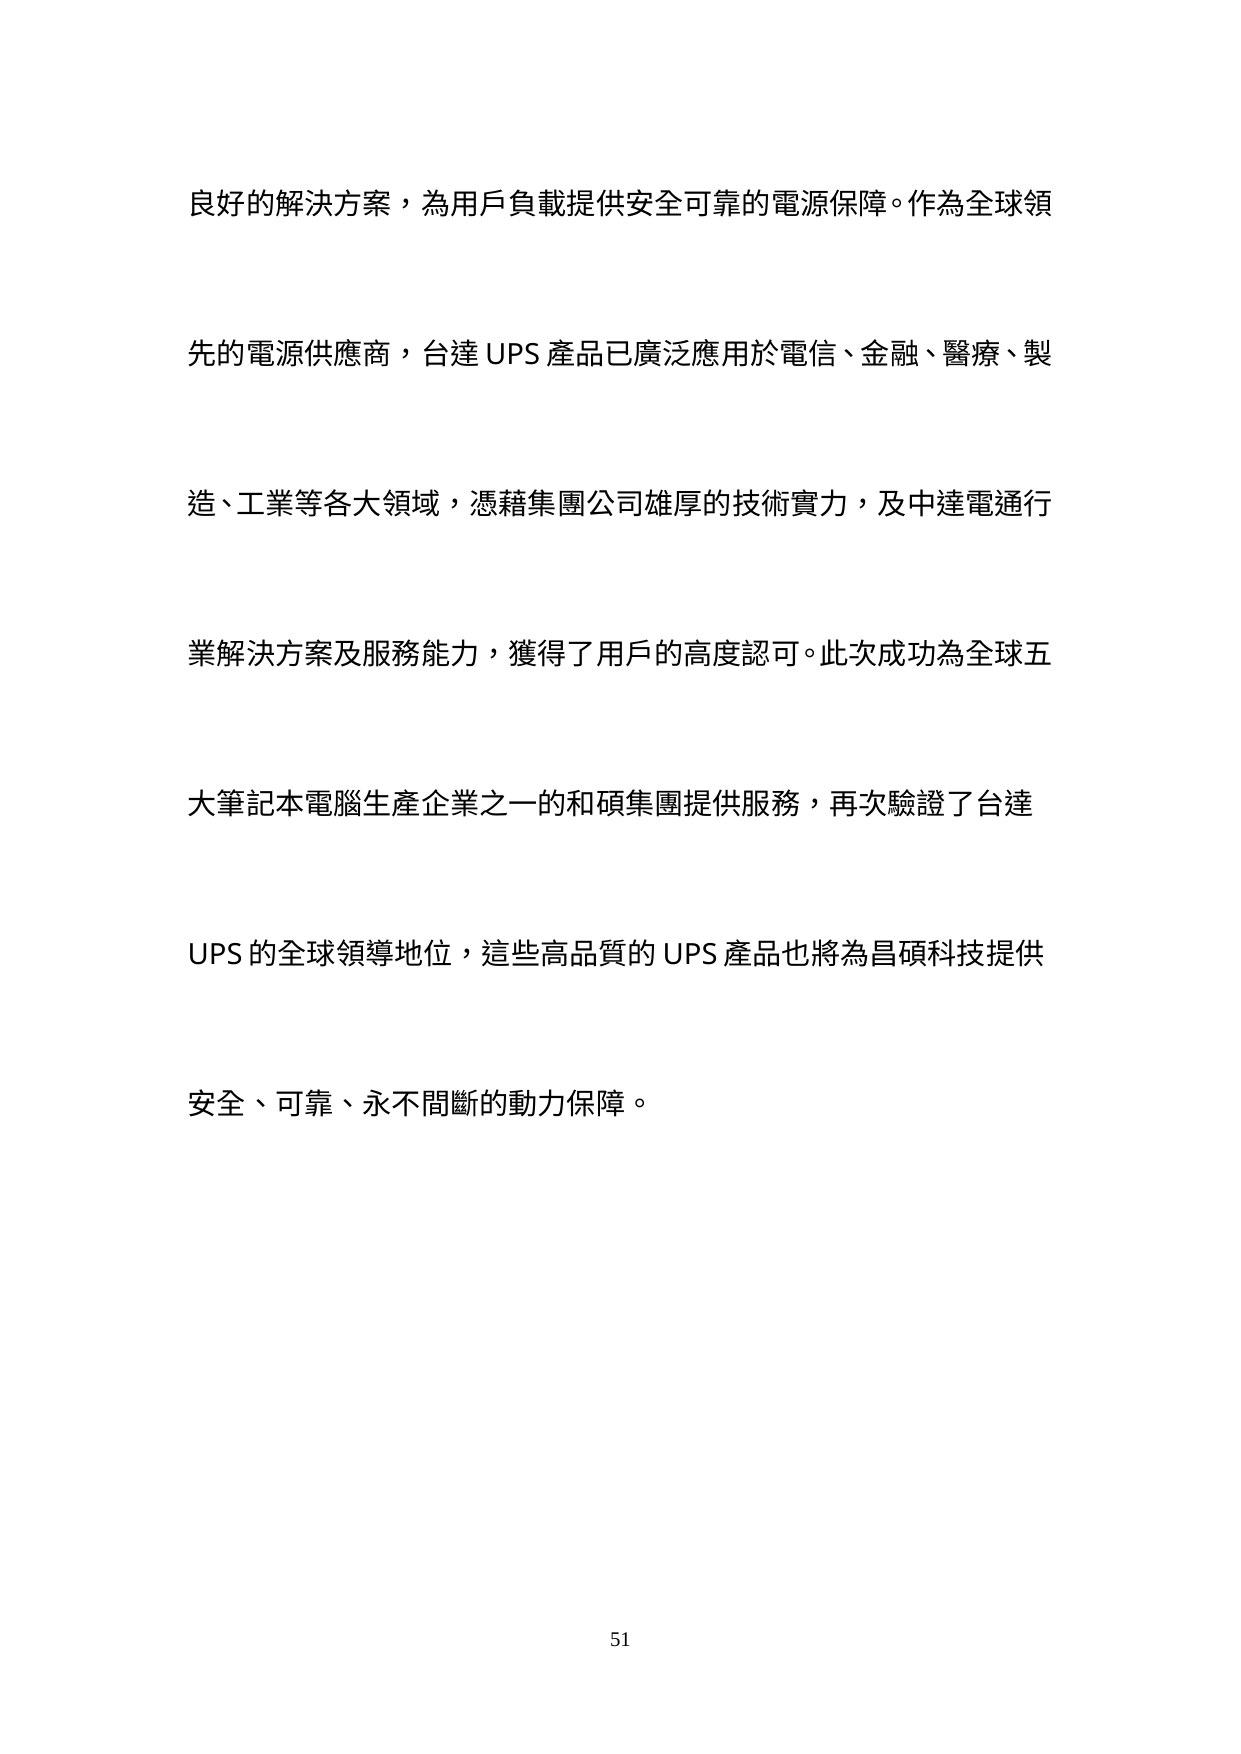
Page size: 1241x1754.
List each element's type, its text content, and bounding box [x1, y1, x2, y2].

text 5.台達UPS為全球領先電腦生產商服務 隨著電子信息產品的飛速發展，企業間的競爭日趨激烈。保證生產的不間斷運行，是確保企業強大競爭力的基本保障。日前，台達UPS產品以其卓越的產品性能成功護航昌碩科技（上海）有限公司（簡稱：昌碩科技），為其IDC機房建設提供安全、可靠的動力保障，助其相關運營業務實現跨越式發展。 昌碩科技母公司和碩聯合科技股份有限公司為台灣華碩電腦股份有限公司之關係企業，主要從事筆記本電腦、手機等電子信息產品的研發與製造，是全球五大筆記本電腦生產企業之一。目前，和碩集團在浦東新區康橋已註冊三家公司，構成“和聯/永碩華東營運中心”。昌碩科技應母公司的業務發展需要，決定擴建IDC機房，以確保安全、可靠生產。 台達UPS產品系列齊全，而子公司中達電通在動力系統領域深耕多年，對工業生產設備及製造業機房運營需求知之甚深，贏得了客戶的青睞。經過雙方深度交流，中達電通為本次項目選配了NT 系列30-260kVA UPS、DPS系列160kVA UPS及HIFT 系列120kVA UPS三大系統產品。方案所提供的雙轉換純在線式不同架構的UPS，可依不同場所的應用需求，有效解決各類電源問題，對電網出現：斷電、市電電壓過高或過低、電壓瞬間跌落或是減幅震盪、高壓脈衝、電壓波動、浪湧電壓、諧波失真、雜波干擾、頻率波動等狀況都可以提供良好的解決方案，為用戶負載提供安全可靠的電源保障。作為全球領先的電源供應商，台達UPS產品已廣泛應用於電信、金融、醫療、製造、工業等各大領域，憑藉集團公司雄厚的技術實力，及中達電通行業解決方案及服務能力，獲得了用戶的高度認可。此次成功為全球五大筆記本電腦生產企業之一的和碩集團提供服務，再次驗證了台達UPS的全球領導地位，這些高品質的UPS產品也將為昌碩科技提供安全、可靠、永不間斷的動力保障。 [187, 164, 1053, 1139]
